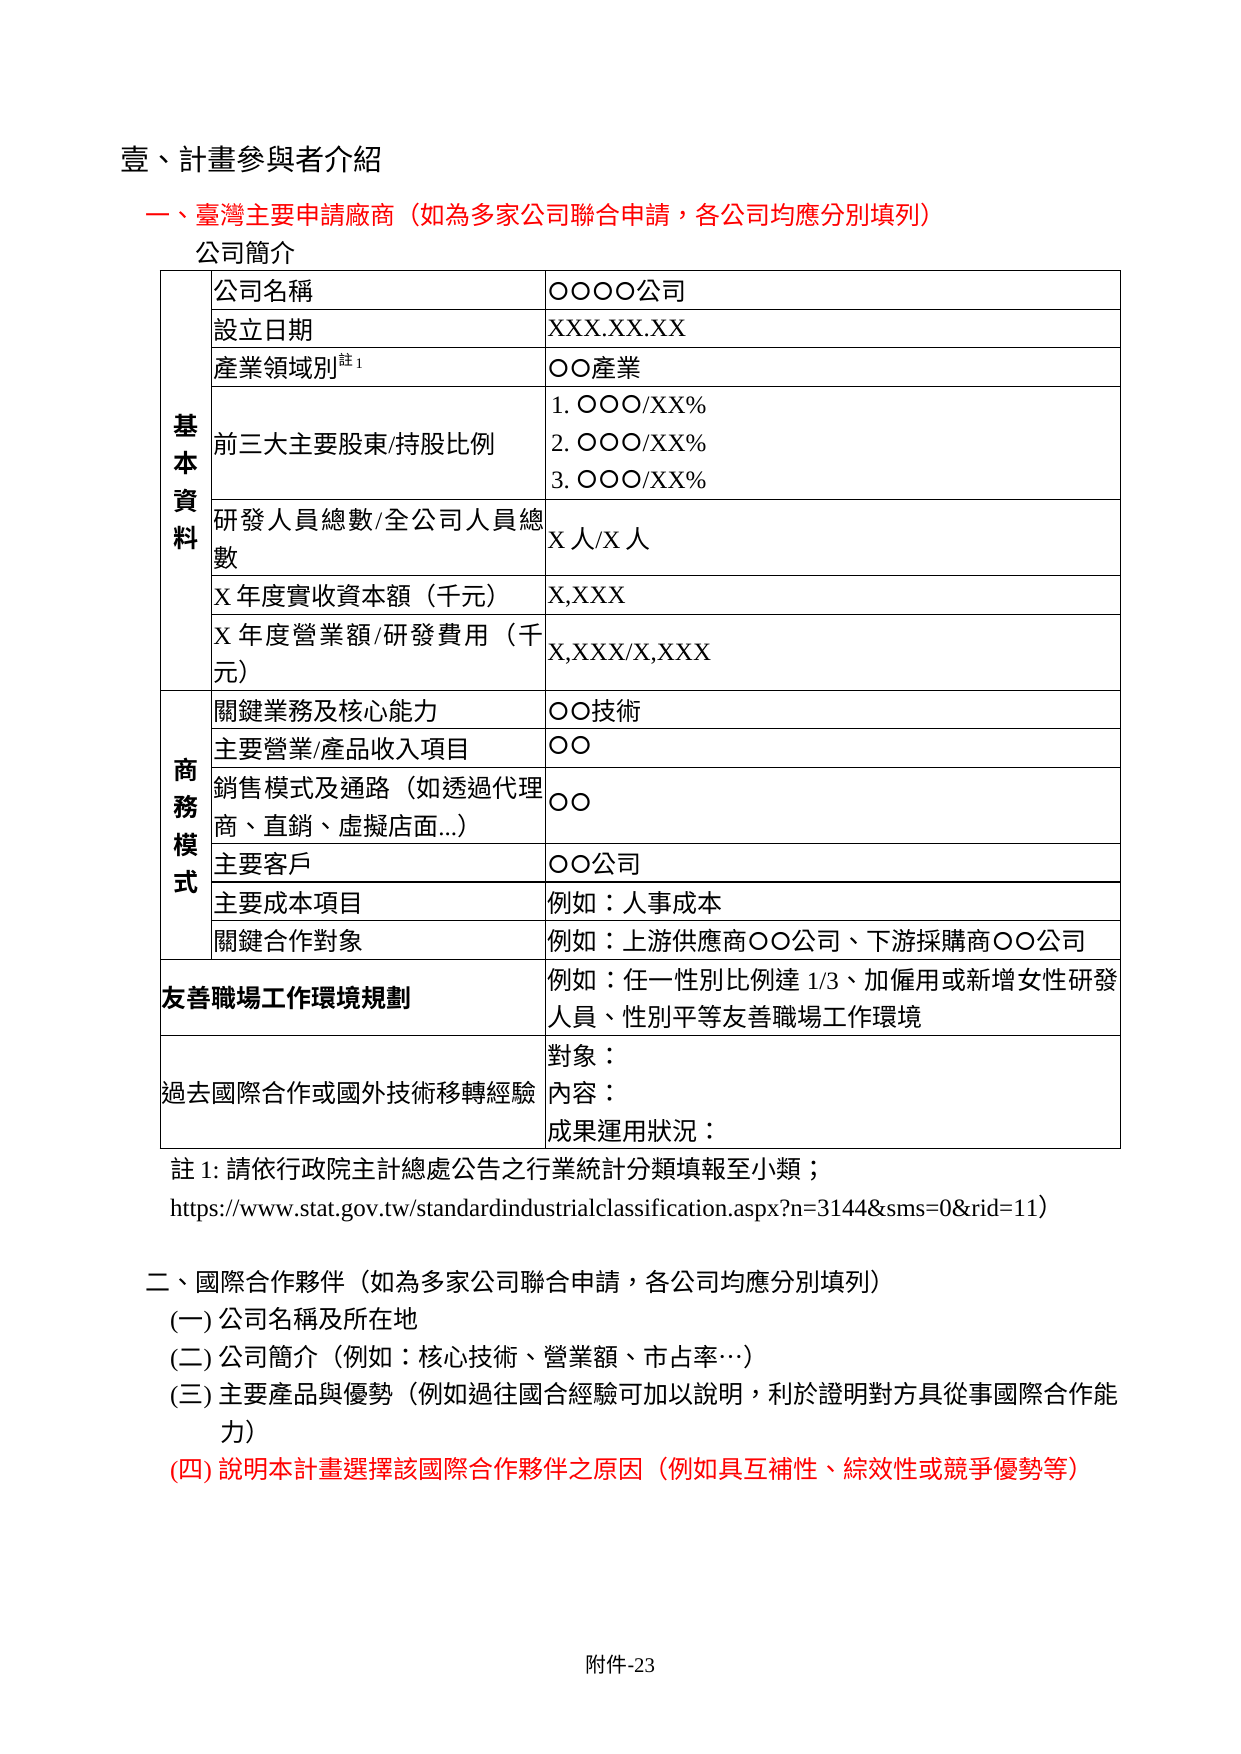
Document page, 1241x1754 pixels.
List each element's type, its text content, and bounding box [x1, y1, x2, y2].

table_cell 產業 [546, 348, 1120, 386]
text (二) 公司簡介（例如：核心技術、營業額、市占率…） [170, 1337, 1120, 1374]
table_cell 技術 [546, 691, 1120, 728]
table_cell 研發人員總數/全公司人員總數 [212, 500, 545, 575]
text (四) 說明本計畫選擇該國際合作夥伴之原因（例如具互補性、綜效性或競爭優勢等） [170, 1449, 1120, 1487]
table_header 基本資料 [161, 271, 211, 690]
text (三) 主要產品與優勢（例如過往國合經驗可加以說明，利於證明對方具從事國際合作能力） [170, 1374, 1120, 1449]
text 一、臺灣主要申請廠商（如為多家公司聯合申請，各公司均應分別填列） [145, 195, 1120, 232]
table_cell 主要營業/產品收入項目 [212, 729, 545, 767]
text 註1: 請依行政院主計總處公告之行業統計分類填報至小類； [170, 1149, 1120, 1187]
table_cell 關鍵業務及核心能力 [212, 691, 545, 728]
table_cell 過去國際合作或國外技術移轉經驗 [161, 1036, 545, 1148]
table_header 公司 [546, 271, 1120, 308]
table_cell 主要客戶 [212, 844, 545, 881]
text 公司簡介 [195, 232, 1120, 270]
table_cell 公司 [546, 844, 1120, 881]
table_cell 對象： 內容： 成果運用狀況： [546, 1036, 1120, 1148]
table_cell 例如：人事成本 [546, 883, 1120, 920]
table_cell 設立日期 [212, 310, 545, 347]
table_cell X人/X人 [546, 500, 1120, 575]
table_cell 產業領域別註1 [212, 348, 545, 386]
text 壹、計畫參與者介紹 [120, 120, 1120, 195]
table_cell  [546, 729, 1120, 767]
table_cell  [546, 768, 1120, 843]
table_cell 例如：上游供應商公司、下游採購商公司 [546, 921, 1120, 958]
table_cell 前三大主要股東/持股比例 [212, 387, 545, 499]
table_cell 友善職場工作環境規劃 [161, 960, 545, 1034]
table_cell XXX.XX.XX [546, 310, 1120, 347]
table_cell 商務模式 [161, 691, 211, 958]
table_cell 主要成本項目 [212, 883, 545, 920]
text (一) 公司名稱及所在地 [170, 1299, 1120, 1337]
table_cell 例如：任一性別比例達1/3、加僱用或新增女性研發人員、性別平等友善職場工作環境 [546, 960, 1120, 1034]
table_cell X,XXX/X,XXX [546, 615, 1120, 690]
table_cell 關鍵合作對象 [212, 921, 545, 958]
table_cell 銷售模式及通路（如透過代理商、直銷、虛擬店面...） [212, 768, 545, 843]
text https://www.stat.gov.tw/standardindustrialclassification.aspx?n=3144&sms=0&rid=11） [170, 1187, 1120, 1224]
table_cell /XX% /XX% /XX% [546, 387, 1120, 499]
table_cell X年度實收資本額（千元） [212, 576, 545, 614]
table_cell X,XXX [546, 576, 1120, 614]
text 二、國際合作夥伴（如為多家公司聯合申請，各公司均應分別填列） [145, 1262, 1120, 1299]
table_header 公司名稱 [212, 271, 545, 308]
table_cell X年度營業額/研發費用（千元） [212, 615, 545, 690]
